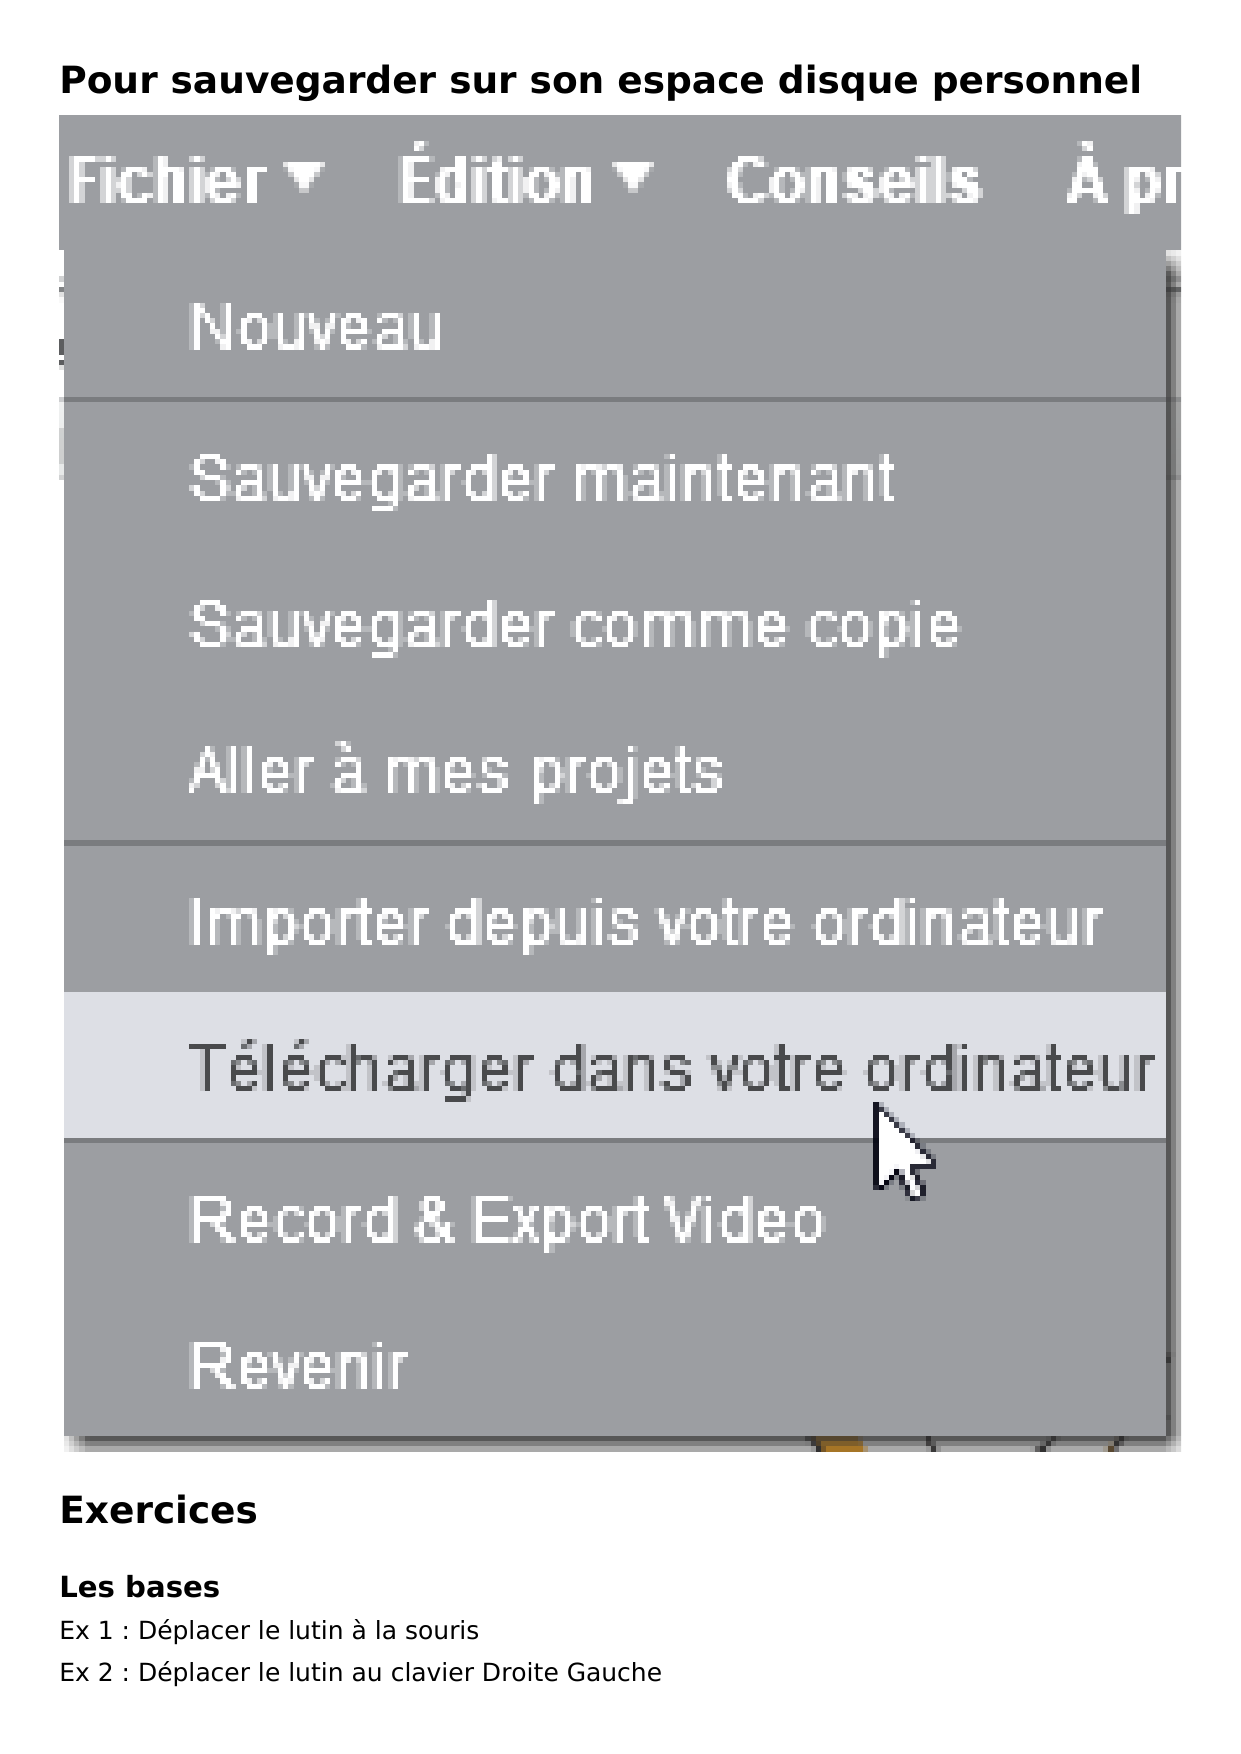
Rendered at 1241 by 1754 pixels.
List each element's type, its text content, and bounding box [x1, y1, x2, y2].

subtitle Les bases [59, 1570, 1181, 1604]
subtitle Pour sauvegarder sur son espace disque personnel [59, 59, 1181, 103]
text Ex 1 : Déplacer le lutin à la souris [59, 1616, 1181, 1646]
picture [59, 115, 1182, 1452]
subtitle Exercices [59, 1489, 1181, 1532]
text Ex 2 : Déplacer le lutin au clavier Droite Gauche [59, 1658, 1181, 1687]
